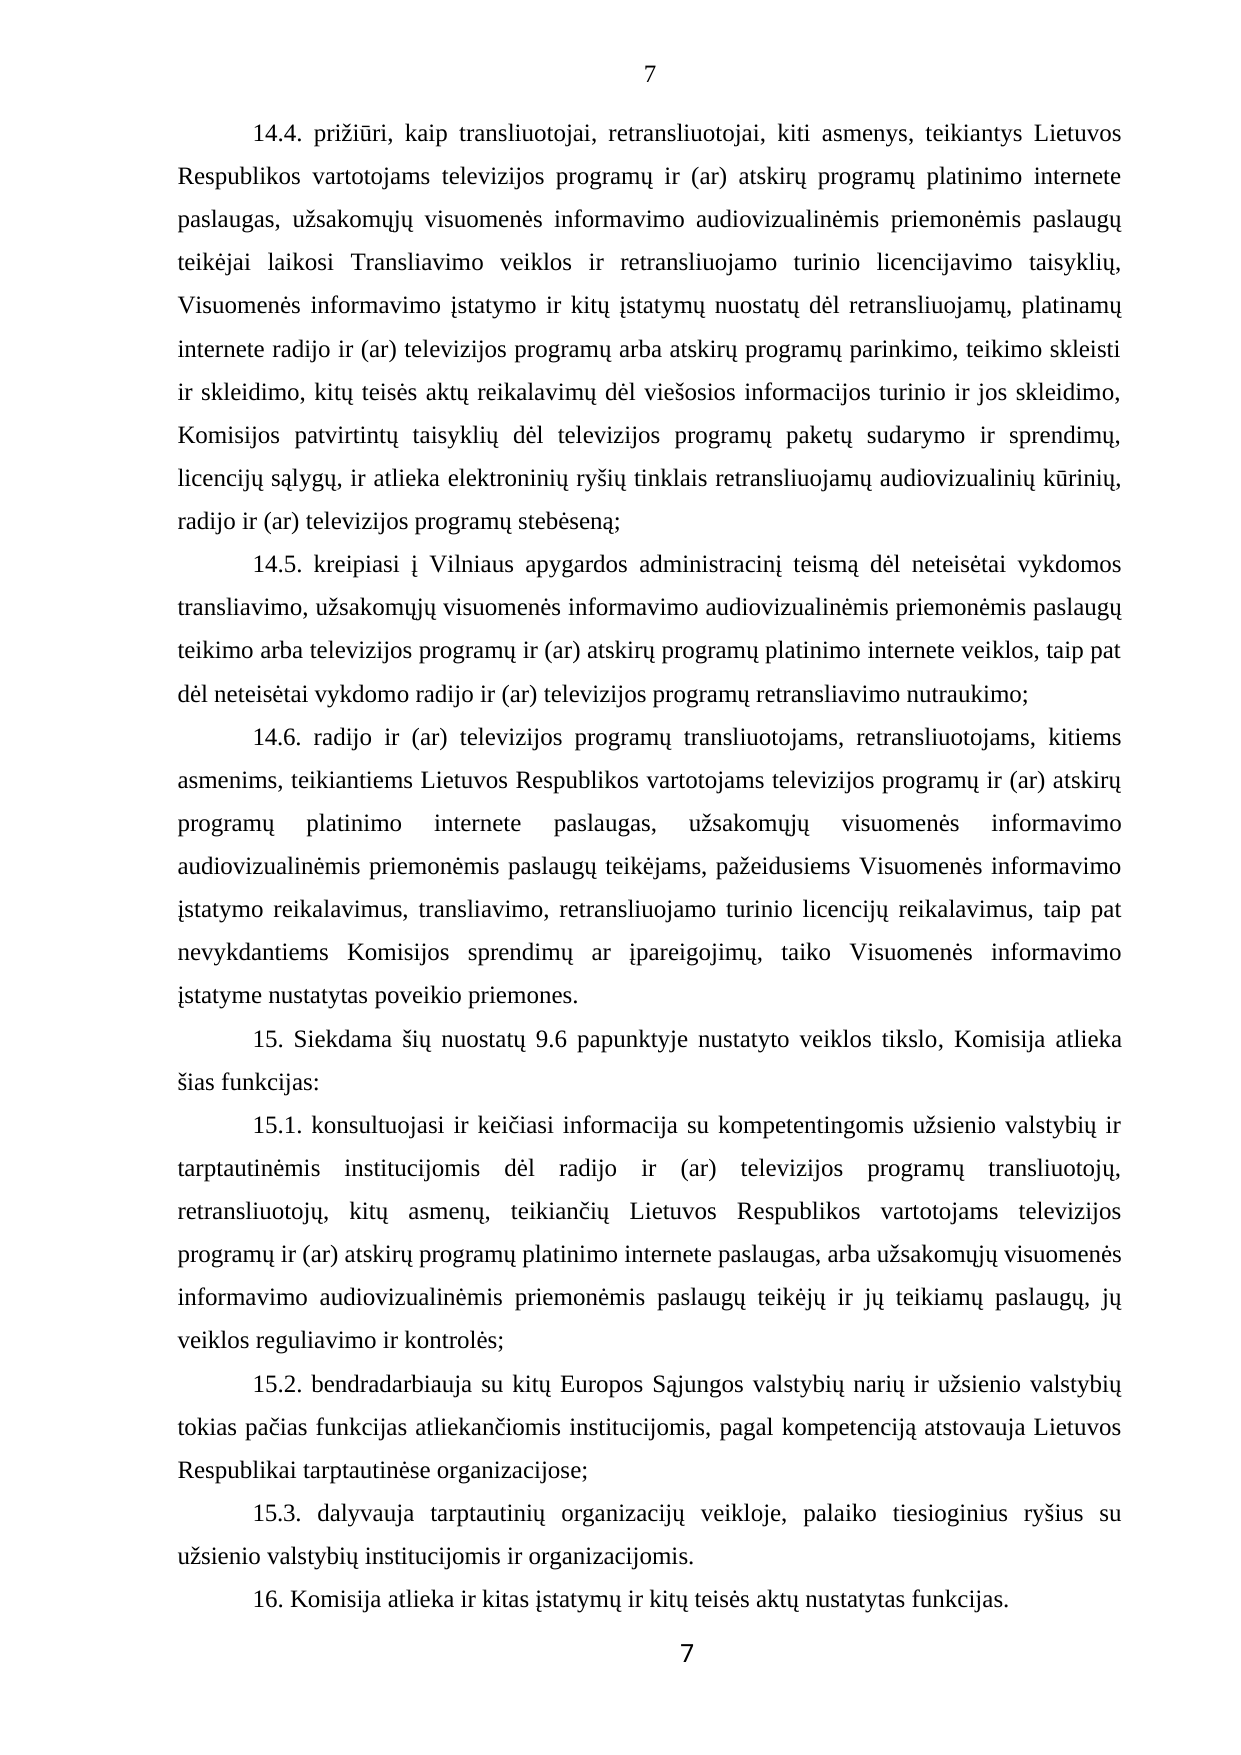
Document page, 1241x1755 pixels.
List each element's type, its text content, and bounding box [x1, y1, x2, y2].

text 15.2. bendradarbiauja su kitų Europos Sąjungos valstybių narių ir užsienio valstybių tokias pačias funkcijas atliekančiomis institucijomis, pagal kompetenciją atstovauja Lietuvos Respublikai tarptautinėse organizacijose; [177, 1369, 1122, 1484]
text 14.5. kreipiasi į Vilniaus apygardos administracinį teismą dėl neteisėtai vykdomos transliavimo, užsakomųjų visuomenės informavimo audiovizualinėmis priemonėmis paslaugų teikimo arba televizijos programų ir (ar) atskirų programų platinimo internete veiklos, taip pat dėl neteisėtai vykdomo radijo ir (ar) televizijos programų retransliavimo nutraukimo; [177, 549, 1122, 707]
text 15.1. konsultuojasi ir keičiasi informacija su kompetentingomis užsienio valstybių ir tarptautinėmis institucijomis dėl radijo ir (ar) televizijos programų transliuotojų, retransliuotojų, kitų asmenų, teikiančių Lietuvos Respublikos vartotojams televizijos programų ir (ar) atskirų programų platinimo internete paslaugas, arba užsakomųjų visuomenės informavimo audiovizualinėmis priemonėmis paslaugų teikėjų ir jų teikiamų paslaugų, jų veiklos reguliavimo ir kontrolės; [177, 1110, 1122, 1354]
text 14.4. prižiūri, kaip transliuotojai, retransliuotojai, kiti asmenys, teikiantys Lietuvos Respublikos vartotojams televizijos programų ir (ar) atskirų programų platinimo internete paslaugas, užsakomųjų visuomenės informavimo audiovizualinėmis priemonėmis paslaugų teikėjai laikosi Transliavimo veiklos ir retransliuojamo turinio licencijavimo taisyklių, Visuomenės informavimo įstatymo ir kitų įstatymų nuostatų dėl retransliuojamų, platinamų internete radijo ir (ar) televizijos programų arba atskirų programų parinkimo, teikimo skleisti ir skleidimo, kitų teisės aktų reikalavimų dėl viešosios informacijos turinio ir jos skleidimo, Komisijos patvirtintų taisyklių dėl televizijos programų paketų sudarymo ir sprendimų, licencijų sąlygų, ir atlieka elektroninių ryšių tinklais retransliuojamų audiovizualinių kūrinių, radijo ir (ar) televizijos programų stebėseną; [177, 118, 1122, 535]
text 14.6. radijo ir (ar) televizijos programų transliuotojams, retransliuotojams, kitiems asmenims, teikiantiems Lietuvos Respublikos vartotojams televizijos programų ir (ar) atskirų programų platinimo internete paslaugas, užsakomųjų visuomenės informavimo audiovizualinėmis priemonėmis paslaugų teikėjams, pažeidusiems Visuomenės informavimo įstatymo reikalavimus, transliavimo, retransliuojamo turinio licencijų reikalavimus, taip pat nevykdantiems Komisijos sprendimų ar įpareigojimų, taiko Visuomenės informavimo įstatyme nustatytas poveikio priemones. [177, 722, 1122, 1009]
text 16. Komisija atlieka ir kitas įstatymų ir kitų teisės aktų nustatytas funkcijas. [177, 1584, 1122, 1613]
text 15.3. dalyvauja tarptautinių organizacijų veikloje, palaiko tiesioginius ryšius su užsienio valstybių institucijomis ir organizacijomis. [177, 1498, 1122, 1570]
text 15. Siekdama šių nuostatų 9.6 papunktyje nustatyto veiklos tikslo, Komisija atlieka šias funkcijas: [177, 1024, 1122, 1096]
